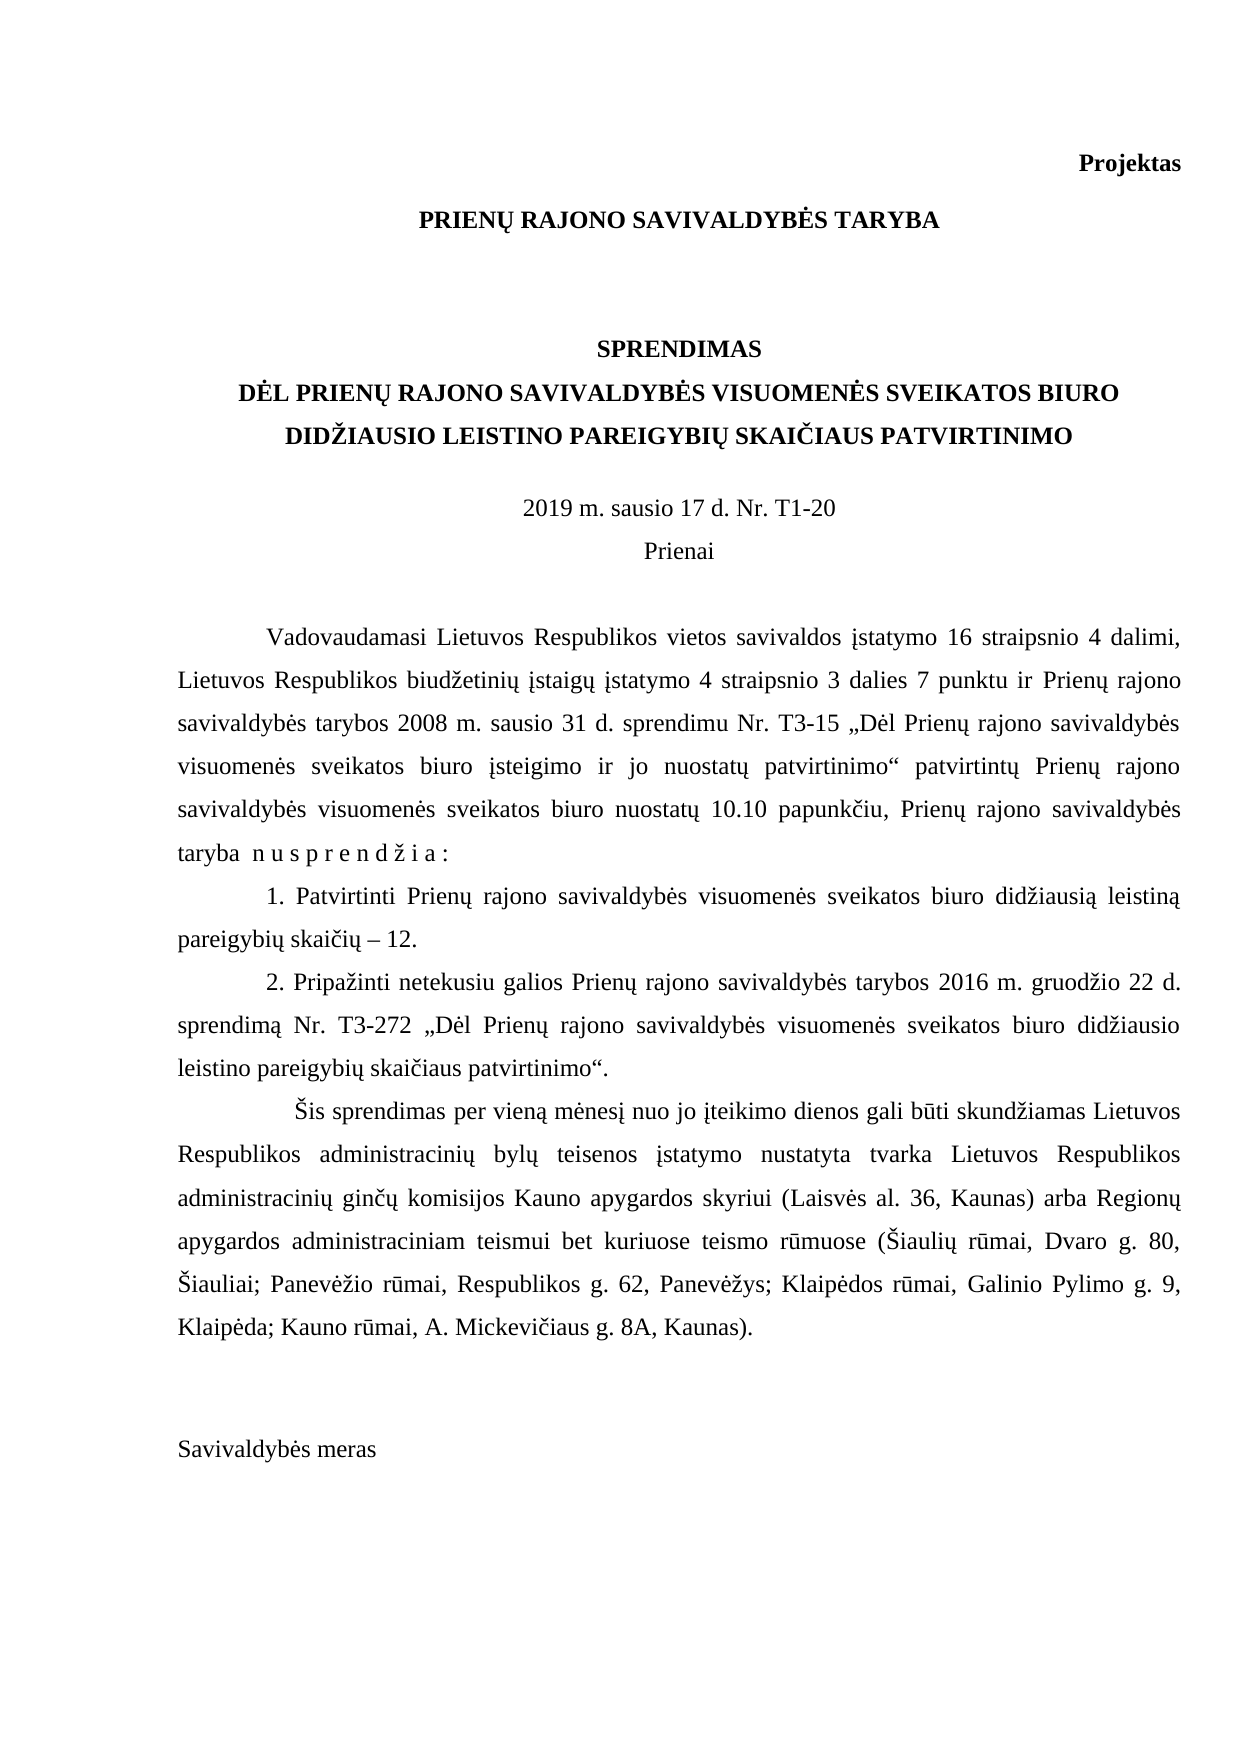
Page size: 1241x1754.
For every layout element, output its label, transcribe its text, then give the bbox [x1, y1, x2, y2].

text 2. Pripažinti netekusiu galios Prienų rajono savivaldybės tarybos 2016 m. gruodžio 22 d. sprendimą Nr. T3-272 „Dėl Prienų rajono savivaldybės visuomenės sveikatos biuro didžiausio leistino pareigybių skaičiaus patvirtinimo“. [177, 967, 1181, 1082]
text Vadovaudamasi Lietuvos Respublikos vietos savivaldos įstatymo 16 straipsnio 4 dalimi, Lietuvos Respublikos biudžetinių įstaigų įstatymo 4 straipsnio 3 dalies 7 punktu ir Prienų rajono savivaldybės tarybos 2008 m. sausio 31 d. sprendimu Nr. T3-15 „Dėl Prienų rajono savivaldybės visuomenės sveikatos biuro įsteigimo ir jo nuostatų patvirtinimo“ patvirtintų Prienų rajono savivaldybės visuomenės sveikatos biuro nuostatų 10.10 papunkčiu, Prienų rajono savivaldybės taryba n u s p r e n d ž i a : [177, 622, 1181, 866]
text 1. Patvirtinti Prienų rajono savivaldybės visuomenės sveikatos biuro didžiausią leistiną pareigybių skaičių – 12. [177, 881, 1181, 953]
text PRIENŲ RAJONO SAVIVALDYBĖS TARYBA [177, 205, 1181, 234]
text DĖL PRIENŲ RAJONO SAVIVALDYBĖS VISUOMENĖS SVEIKATOS BIURO DIDŽIAUSIO LEISTINO PAREIGYBIŲ SKAIČIAUS PATVIRTINIMO [177, 378, 1181, 449]
text 2019 m. sausio 17 d. Nr. T1-20 [177, 493, 1181, 521]
text Sprendimas [177, 334, 1181, 363]
text Savivaldybės meras [177, 1434, 1181, 1463]
text Prienai [177, 536, 1181, 564]
text Projektas [177, 148, 1181, 176]
text Šis sprendimas per vieną mėnesį nuo jo įteikimo dienos gali būti skundžiamas Lietuvos Respublikos administracinių bylų teisenos įstatymo nustatyta tvarka Lietuvos Respublikos administracinių ginčų komisijos Kauno apygardos skyriui (Laisvės al. 36, Kaunas) arba Regionų apygardos administraciniam teismui bet kuriuose teismo rūmuose (Šiaulių rūmai, Dvaro g. 80, Šiauliai; Panevėžio rūmai, Respublikos g. 62, Panevėžys; Klaipėdos rūmai, Galinio Pylimo g. 9, Klaipėda; Kauno rūmai, A. Mickevičiaus g. 8A, Kaunas). [177, 1096, 1181, 1341]
